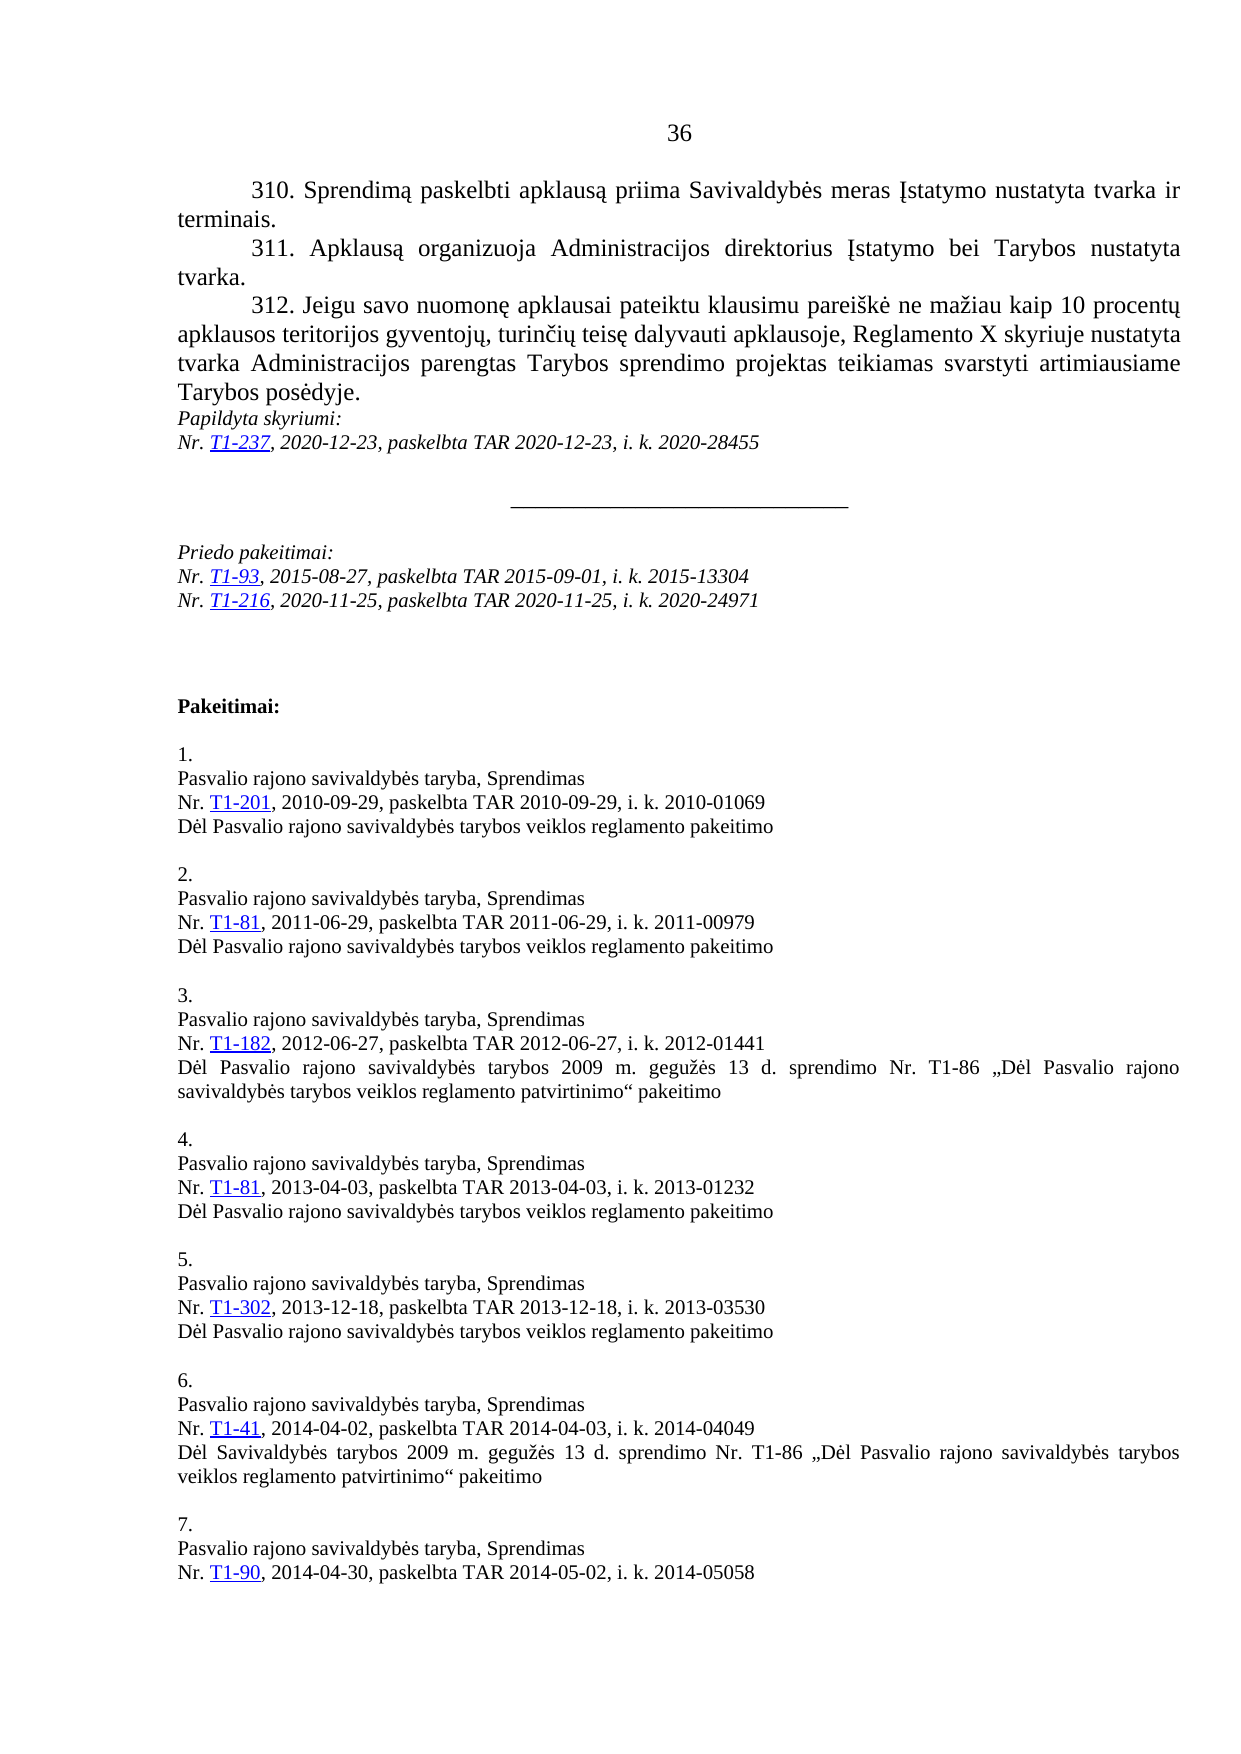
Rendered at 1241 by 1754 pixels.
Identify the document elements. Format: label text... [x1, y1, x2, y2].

text Nr. T1-93, 2015-08-27, paskelbta TAR 2015-09-01, i. k. 2015-13304 [177, 564, 1181, 588]
text Nr. T1-216, 2020-11-25, paskelbta TAR 2020-11-25, i. k. 2020-24971 [177, 588, 1181, 612]
text Nr. T1-81, 2011-06-29, paskelbta TAR 2011-06-29, i. k. 2011-00979 [177, 910, 1181, 934]
text 4. [177, 1127, 1181, 1151]
text 5. [177, 1247, 1181, 1271]
text Pasvalio rajono savivaldybės taryba, Sprendimas [177, 886, 1181, 910]
text Pakeitimai: [177, 694, 1181, 718]
text Pasvalio rajono savivaldybės taryba, Sprendimas [177, 1392, 1181, 1416]
text Pasvalio rajono savivaldybės taryba, Sprendimas [177, 1007, 1181, 1031]
text Nr. T1-41, 2014-04-02, paskelbta TAR 2014-04-03, i. k. 2014-04049 [177, 1416, 1181, 1440]
text Dėl Pasvalio rajono savivaldybės tarybos 2009 m. gegužės 13 d. sprendimo Nr. T1-86 „Dėl Pasvalio rajono savivaldybės tarybos veiklos reglamento patvirtinimo“ pakeitimo [177, 1055, 1181, 1103]
text Priedo pakeitimai: [177, 540, 1181, 564]
text Dėl Pasvalio rajono savivaldybės tarybos veiklos reglamento pakeitimo [177, 814, 1181, 838]
text Pasvalio rajono savivaldybės taryba, Sprendimas [177, 1151, 1181, 1175]
text Pasvalio rajono savivaldybės taryba, Sprendimas [177, 766, 1181, 790]
text 7. [177, 1512, 1181, 1536]
text Nr. T1-90, 2014-04-30, paskelbta TAR 2014-05-02, i. k. 2014-05058 [177, 1560, 1181, 1584]
text 6. [177, 1367, 1181, 1392]
text Dėl Pasvalio rajono savivaldybės tarybos veiklos reglamento pakeitimo [177, 1319, 1181, 1343]
text Nr. T1-201, 2010-09-29, paskelbta TAR 2010-09-29, i. k. 2010-01069 [177, 790, 1181, 814]
text Dėl Pasvalio rajono savivaldybės tarybos veiklos reglamento pakeitimo [177, 1199, 1181, 1223]
text 311. Apklausą organizuoja Administracijos direktorius Įstatymo bei Tarybos nustatyta tvarka. [177, 233, 1181, 291]
text Nr. T1-182, 2012-06-27, paskelbta TAR 2012-06-27, i. k. 2012-01441 [177, 1031, 1181, 1055]
text Papildyta skyriumi: [177, 406, 1181, 430]
text 1. [177, 742, 1181, 766]
text 310. Sprendimą paskelbti apklausą priima Savivaldybės meras Įstatymo nustatyta tvarka ir terminais. [177, 176, 1181, 233]
text 2. [177, 862, 1181, 886]
text Dėl Pasvalio rajono savivaldybės tarybos veiklos reglamento pakeitimo [177, 934, 1181, 958]
text Nr. T1-81, 2013-04-03, paskelbta TAR 2013-04-03, i. k. 2013-01232 [177, 1175, 1181, 1199]
text Nr. T1-237, 2020-12-23, paskelbta TAR 2020-12-23, i. k. 2020-28455 [177, 430, 1181, 454]
text 312. Jeigu savo nuomonę apklausai pateiktu klausimu pareiškė ne mažiau kaip 10 procentų apklausos teritorijos gyventojų, turinčių teisę dalyvauti apklausoje, Reglamento X skyriuje nustatyta tvarka Administracijos parengtas Tarybos sprendimo projektas teikiamas svarstyti artimiausiame Tarybos posėdyje. [177, 291, 1181, 406]
text Dėl Savivaldybės tarybos 2009 m. gegužės 13 d. sprendimo Nr. T1-86 „Dėl Pasvalio rajono savivaldybės tarybos veiklos reglamento patvirtinimo“ pakeitimo [177, 1440, 1181, 1488]
text ___________________________ [177, 482, 1181, 511]
text Pasvalio rajono savivaldybės taryba, Sprendimas [177, 1271, 1181, 1295]
text Pasvalio rajono savivaldybės taryba, Sprendimas [177, 1536, 1181, 1560]
text Nr. T1-302, 2013-12-18, paskelbta TAR 2013-12-18, i. k. 2013-03530 [177, 1295, 1181, 1319]
text 3. [177, 982, 1181, 1007]
